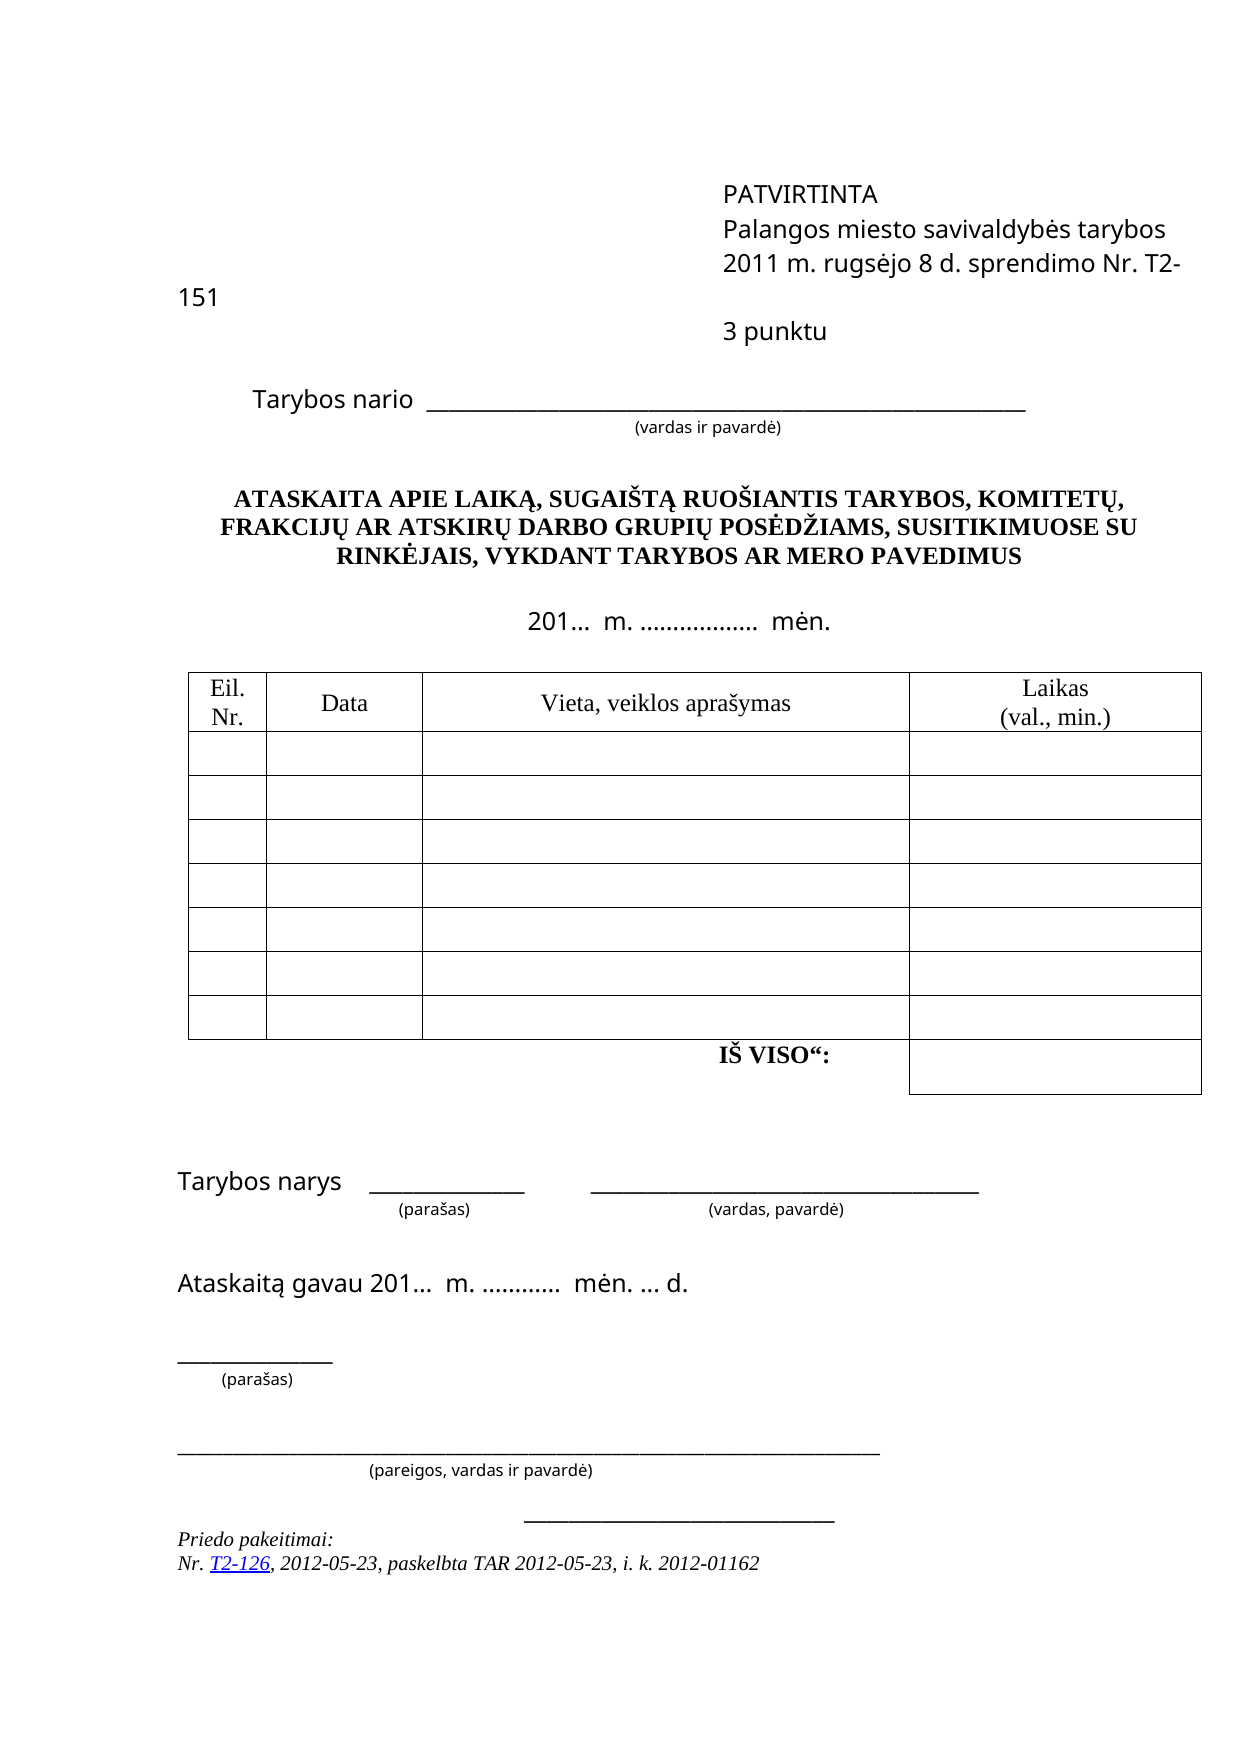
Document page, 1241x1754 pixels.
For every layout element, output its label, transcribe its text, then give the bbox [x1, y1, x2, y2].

table_cell [423, 776, 909, 819]
table_cell [910, 952, 1201, 995]
table_cell [423, 952, 909, 995]
table_cell [423, 820, 909, 863]
table_cell [910, 776, 1201, 819]
table_cell [267, 732, 422, 775]
table_cell [910, 996, 1201, 1039]
text ATASKAITA APIE LAIKĄ, SUGAIŠTĄ RUOŠIANTIS TARYBOS, KOMITETŲ, FRAKCIJŲ AR ATSKIRŲ DARBO GRUPIŲ POSĖDŽIAMS, SUSITIKIMUOSE SU RINKĖJAIS, VYKDANT TARYBOS AR MERO PAVEDIMUS [177, 484, 1181, 570]
table_cell [910, 908, 1201, 951]
table_cell [267, 908, 422, 951]
table_cell [189, 996, 266, 1039]
table_cell [189, 952, 266, 995]
text ______________ [177, 1333, 1181, 1367]
table_cell [423, 908, 909, 951]
text (parašas) (vardas, pavardė) [177, 1197, 1181, 1231]
table_header Data [267, 673, 422, 731]
text Priedo pakeitimai: [177, 1527, 1181, 1551]
table_cell [189, 776, 266, 819]
text ____________________________________________________________________________ [177, 1430, 1181, 1458]
table_cell [267, 996, 422, 1039]
table_cell [267, 864, 422, 907]
table_cell [267, 820, 422, 863]
table_cell [910, 1040, 1201, 1094]
text PATVIRTINTA [177, 177, 1181, 211]
table_header Eil. Nr. [189, 673, 266, 731]
table_cell [267, 952, 422, 995]
text 201… m. ……………… mėn. [177, 604, 1181, 638]
table_header Vieta, veiklos aprašymas [423, 673, 909, 731]
table_cell [423, 732, 909, 775]
table_cell [910, 864, 1201, 907]
table_cell [910, 820, 1201, 863]
text Tarybos nario ______________________________________________________ [177, 382, 1181, 416]
table_cell [423, 996, 909, 1039]
text 3 punktu [177, 313, 1181, 347]
table_cell [189, 908, 266, 951]
table_cell [189, 820, 266, 863]
text Palangos miesto savivaldybės tarybos [177, 211, 1181, 245]
table_cell [423, 864, 909, 907]
table_cell [189, 732, 266, 775]
text Nr. T2-126, 2012-05-23, paskelbta TAR 2012-05-23, i. k. 2012-01162 [177, 1551, 1181, 1575]
text Tarybos narys ______________ ___________________________________ [177, 1163, 1181, 1197]
text ____________________________ [177, 1492, 1181, 1527]
table_header Laikas (val., min.) [910, 673, 1201, 731]
text (parašas) [177, 1367, 1181, 1402]
table_cell [267, 776, 422, 819]
table_cell [189, 864, 266, 907]
table_cell [910, 732, 1201, 775]
text (vardas ir pavardė) [177, 416, 1181, 450]
text 2011 m. rugsėjo 8 d. sprendimo Nr. T2-151 [177, 245, 1181, 313]
text Ataskaitą gavau 201… m. ………… mėn. ... d. [177, 1265, 1181, 1299]
text (pareigos, vardas ir pavardė) [177, 1458, 1181, 1492]
table_cell IŠ VISO“: [189, 1040, 909, 1094]
